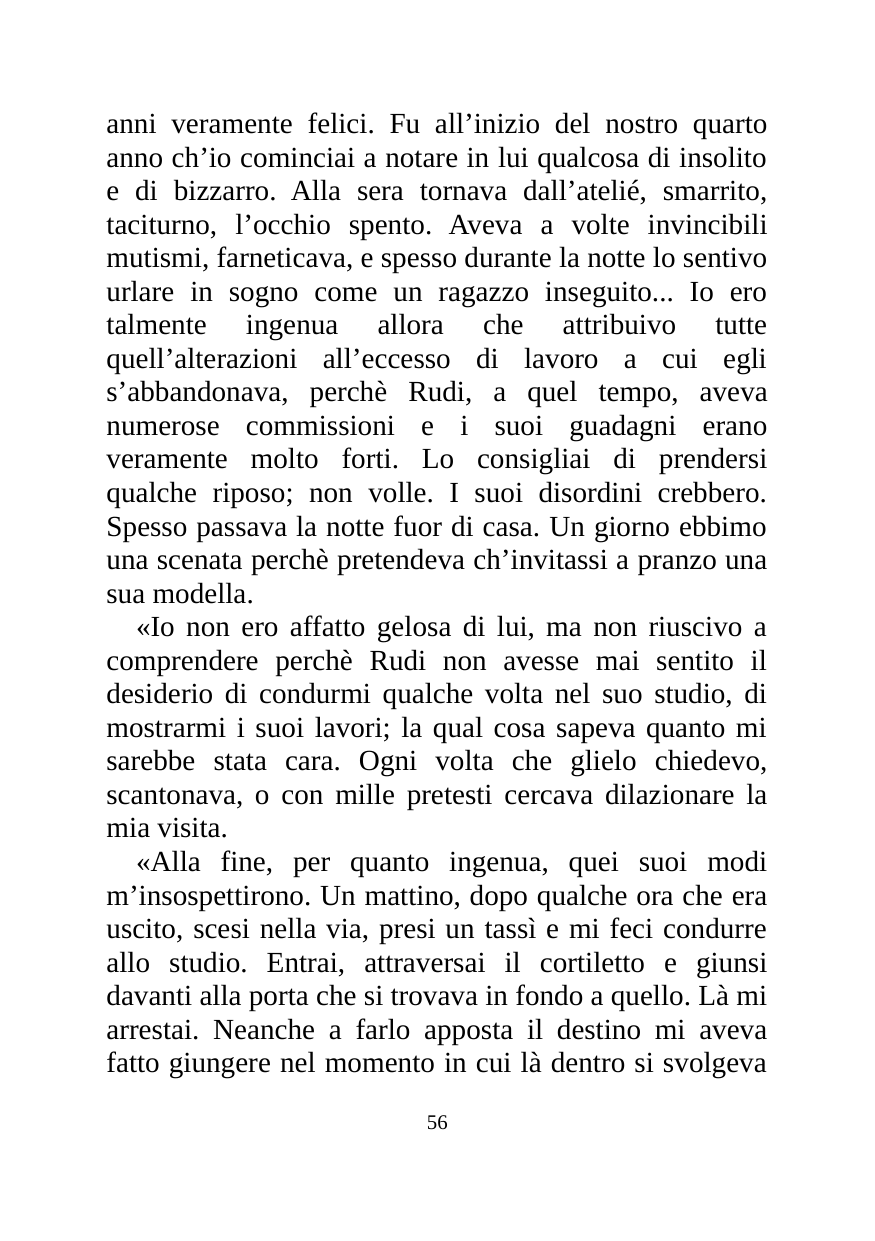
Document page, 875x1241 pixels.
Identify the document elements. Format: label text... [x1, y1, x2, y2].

text «Io non ero affatto gelosa di lui, ma non riuscivo a comprendere perchè Rudi non avesse mai sentito il desiderio di condurmi qualche volta nel suo studio, di mostrarmi i suoi lavori; la qual cosa sapeva quanto mi sarebbe stata cara. Ogni volta che glielo chiedevo, scantonava, o con mille pretesti cercava dilazionare la mia visita. [106, 609, 768, 844]
text «Alla fine, per quanto ingenua, quei suoi modi m’insospettirono. Un mattino, dopo qualche ora che era uscito, scesi nella via, presi un tassì e mi feci condurre allo studio. Entrai, attraversai il cortiletto e giunsi davanti alla porta che si trovava in fondo a quello. Là mi arrestai. Neanche a farlo apposta il destino mi aveva fatto giungere nel momento in cui là dentro si svolgeva [106, 844, 768, 1079]
text anni veramente felici. Fu all’inizio del nostro quarto anno ch’io cominciai a notare in lui qualcosa di insolito e di bizzarro. Alla sera tornava dall’atelié, smarrito, taciturno, l’occhio spento. Aveva a volte invincibili mutismi, farneticava, e spesso durante la notte lo sentivo urlare in sogno come un ragazzo inseguito... Io ero talmente ingenua allora che attribuivo tutte quell’alterazioni all’eccesso di lavoro a cui egli s’abbandonava, perchè Rudi, a quel tempo, aveva numerose commissioni e i suoi guadagni erano veramente molto forti. Lo consigliai di prendersi qualche riposo; non volle. I suoi disordini crebbero. Spesso passava la notte fuor di casa. Un giorno ebbimo una scenata perchè pretendeva ch’invitassi a pranzo una sua modella. [106, 106, 768, 609]
